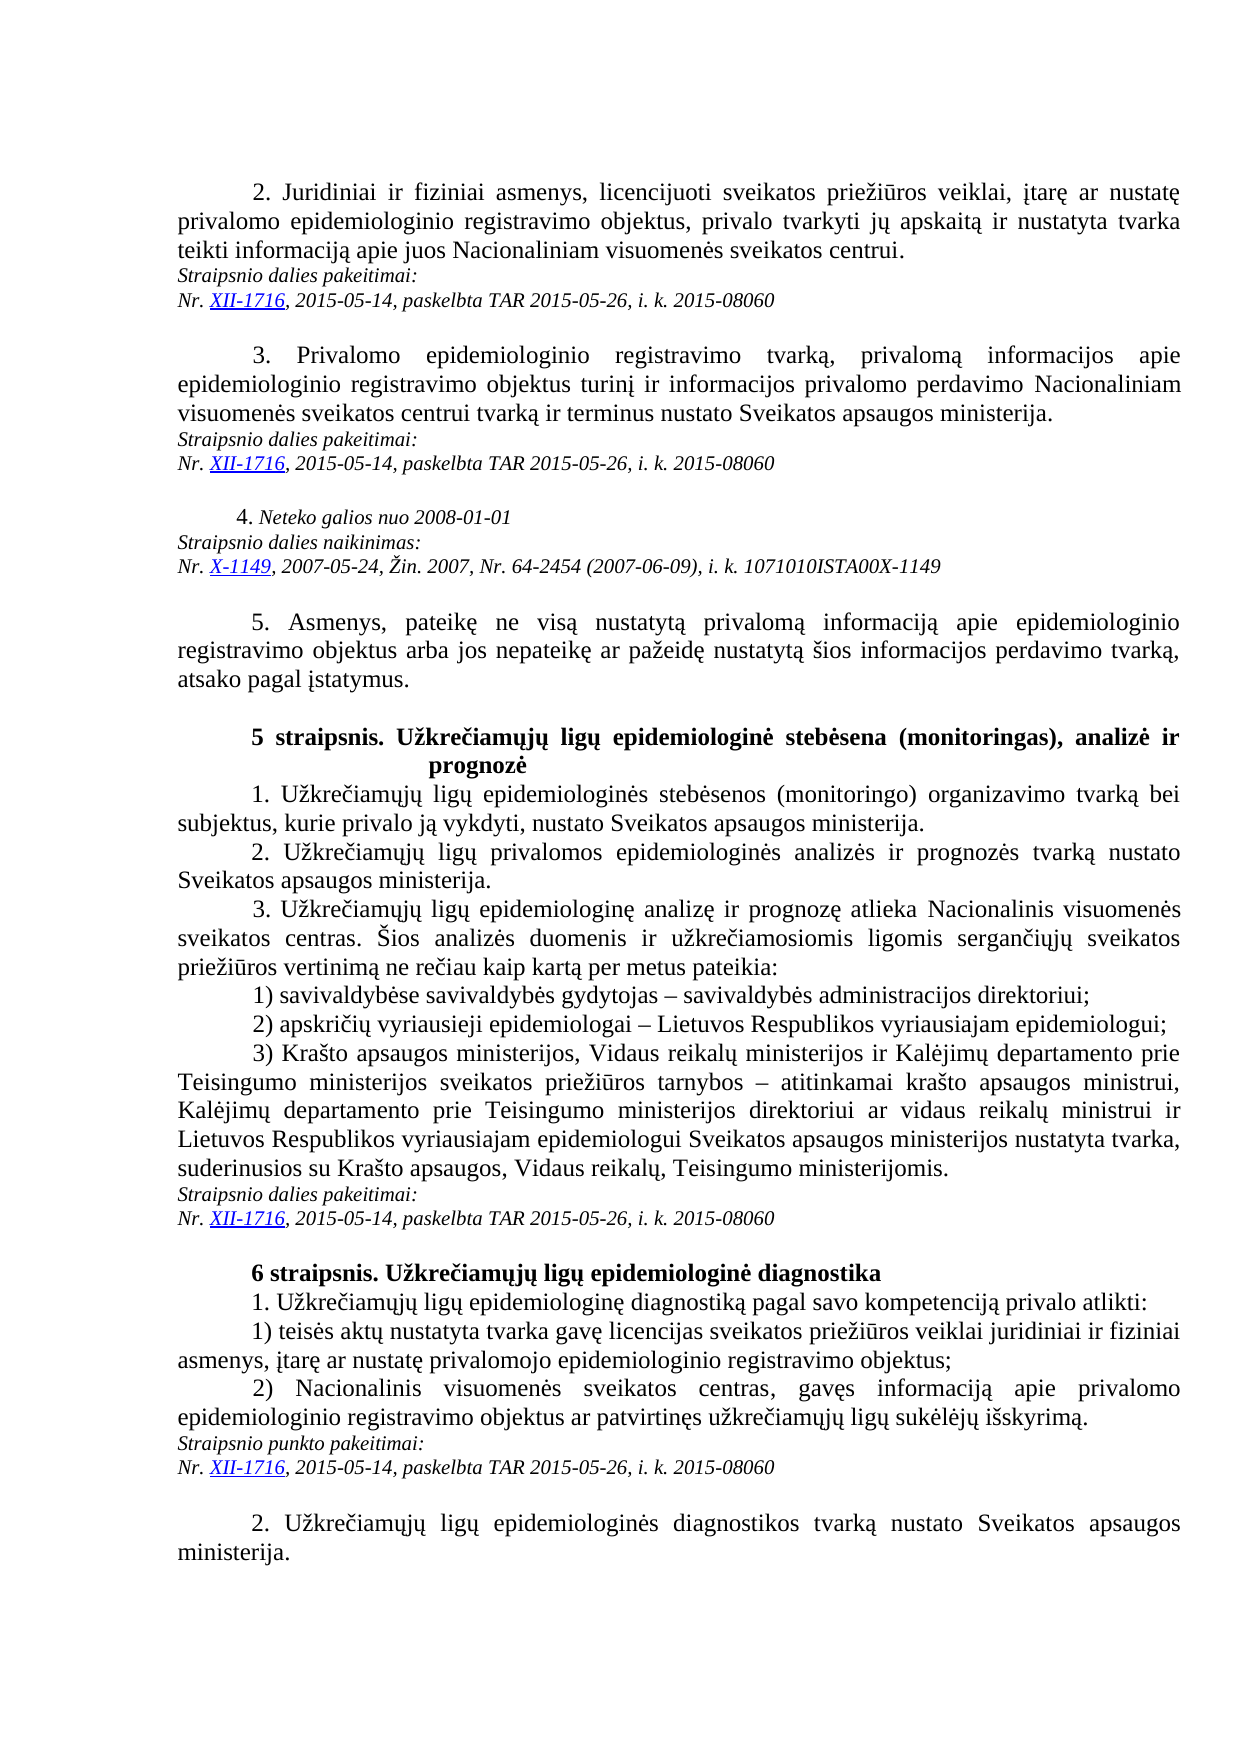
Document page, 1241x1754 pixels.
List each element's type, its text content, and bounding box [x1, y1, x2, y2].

text 2) Nacionalinis visuomenės sveikatos centras, gavęs informaciją apie privalomo epidemiologinio registravimo objektus ar patvirtinęs užkrečiamųjų ligų sukėlėjų išskyrimą. [177, 1373, 1181, 1431]
text 2. Užkrečiamųjų ligų epidemiologinės diagnostikos tvarką nustato Sveikatos apsaugos ministerija. [177, 1508, 1181, 1565]
text Nr. XII-1716, 2015-05-14, paskelbta TAR 2015-05-26, i. k. 2015-08060 [177, 1206, 1181, 1230]
text Straipsnio dalies naikinimas: [177, 530, 1181, 554]
text Straipsnio dalies pakeitimai: [177, 427, 1181, 451]
text 6 straipsnis. Užkrečiamųjų ligų epidemiologinė diagnostika [177, 1258, 1181, 1287]
text 1. Užkrečiamųjų ligų epidemiologinės stebėsenos (monitoringo) organizavimo tvarką bei subjektus, kurie privalo ją vykdyti, nustato Sveikatos apsaugos ministerija. [177, 779, 1181, 837]
text 1) teisės aktų nustatyta tvarka gavę licencijas sveikatos priežiūros veiklai juridiniai ir fiziniai asmenys, įtarę ar nustatę privalomojo epidemiologinio registravimo objektus; [177, 1316, 1181, 1373]
text 1) savivaldybėse savivaldybės gydytojas – savivaldybės administracijos direktoriui; [177, 980, 1181, 1009]
text Nr. XII-1716, 2015-05-14, paskelbta TAR 2015-05-26, i. k. 2015-08060 [177, 1455, 1181, 1479]
text 2. Užkrečiamųjų ligų privalomos epidemiologinės analizės ir prognozės tvarką nustato Sveikatos apsaugos ministerija. [177, 837, 1181, 894]
text 3) Krašto apsaugos ministerijos, Vidaus reikalų ministerijos ir Kalėjimų departamento prie Teisingumo ministerijos sveikatos priežiūros tarnybos – atitinkamai krašto apsaugos ministrui, Kalėjimų departamento prie Teisingumo ministerijos direktoriui ar vidaus reikalų ministrui ir Lietuvos Respublikos vyriausiajam epidemiologui Sveikatos apsaugos ministerijos nustatyta tvarka, suderinusios su Krašto apsaugos, Vidaus reikalų, Teisingumo ministerijomis. [177, 1038, 1181, 1182]
text Nr. X-1149, 2007-05-24, Žin. 2007, Nr. 64-2454 (2007-06-09), i. k. 1071010ISTA00X-1149 [177, 554, 1181, 578]
text Nr. XII-1716, 2015-05-14, paskelbta TAR 2015-05-26, i. k. 2015-08060 [177, 287, 1181, 312]
text 2) apskričių vyriausieji epidemiologai – Lietuvos Respublikos vyriausiajam epidemiologui; [177, 1009, 1181, 1038]
text Straipsnio dalies pakeitimai: [177, 263, 1181, 287]
text Straipsnio punkto pakeitimai: [177, 1431, 1181, 1455]
text Nr. XII-1716, 2015-05-14, paskelbta TAR 2015-05-26, i. k. 2015-08060 [177, 451, 1181, 475]
text Straipsnio dalies pakeitimai: [177, 1182, 1181, 1206]
text 5 straipsnis. Užkrečiamųjų ligų epidemiologinė stebėsena (monitoringas), analizė ir prognozė [251, 722, 1181, 779]
text 1. Užkrečiamųjų ligų epidemiologinę diagnostiką pagal savo kompetenciją privalo atlikti: [177, 1287, 1181, 1316]
text 2. Juridiniai ir fiziniai asmenys, licencijuoti sveikatos priežiūros veiklai, įtarę ar nustatę privalomo epidemiologinio registravimo objektus, privalo tvarkyti jų apskaitą ir nustatyta tvarka teikti informaciją apie juos Nacionaliniam visuomenės sveikatos centrui. [177, 177, 1181, 263]
text 5. Asmenys, pateikę ne visą nustatytą privalomą informaciją apie epidemiologinio registravimo objektus arba jos nepateikę ar pažeidę nustatytą šios informacijos perdavimo tvarką, atsako pagal įstatymus. [177, 607, 1181, 693]
text 3. Privalomo epidemiologinio registravimo tvarką, privalomą informacijos apie epidemiologinio registravimo objektus turinį ir informacijos privalomo perdavimo Nacionaliniam visuomenės sveikatos centrui tvarką ir terminus nustato Sveikatos apsaugos ministerija. [177, 340, 1181, 427]
text 3. Užkrečiamųjų ligų epidemiologinę analizę ir prognozę atlieka Nacionalinis visuomenės sveikatos centras. Šios analizės duomenis ir užkrečiamosiomis ligomis sergančiųjų sveikatos priežiūros vertinimą ne rečiau kaip kartą per metus pateikia: [177, 894, 1181, 980]
text 4. Neteko galios nuo 2008-01-01 [177, 503, 1181, 530]
